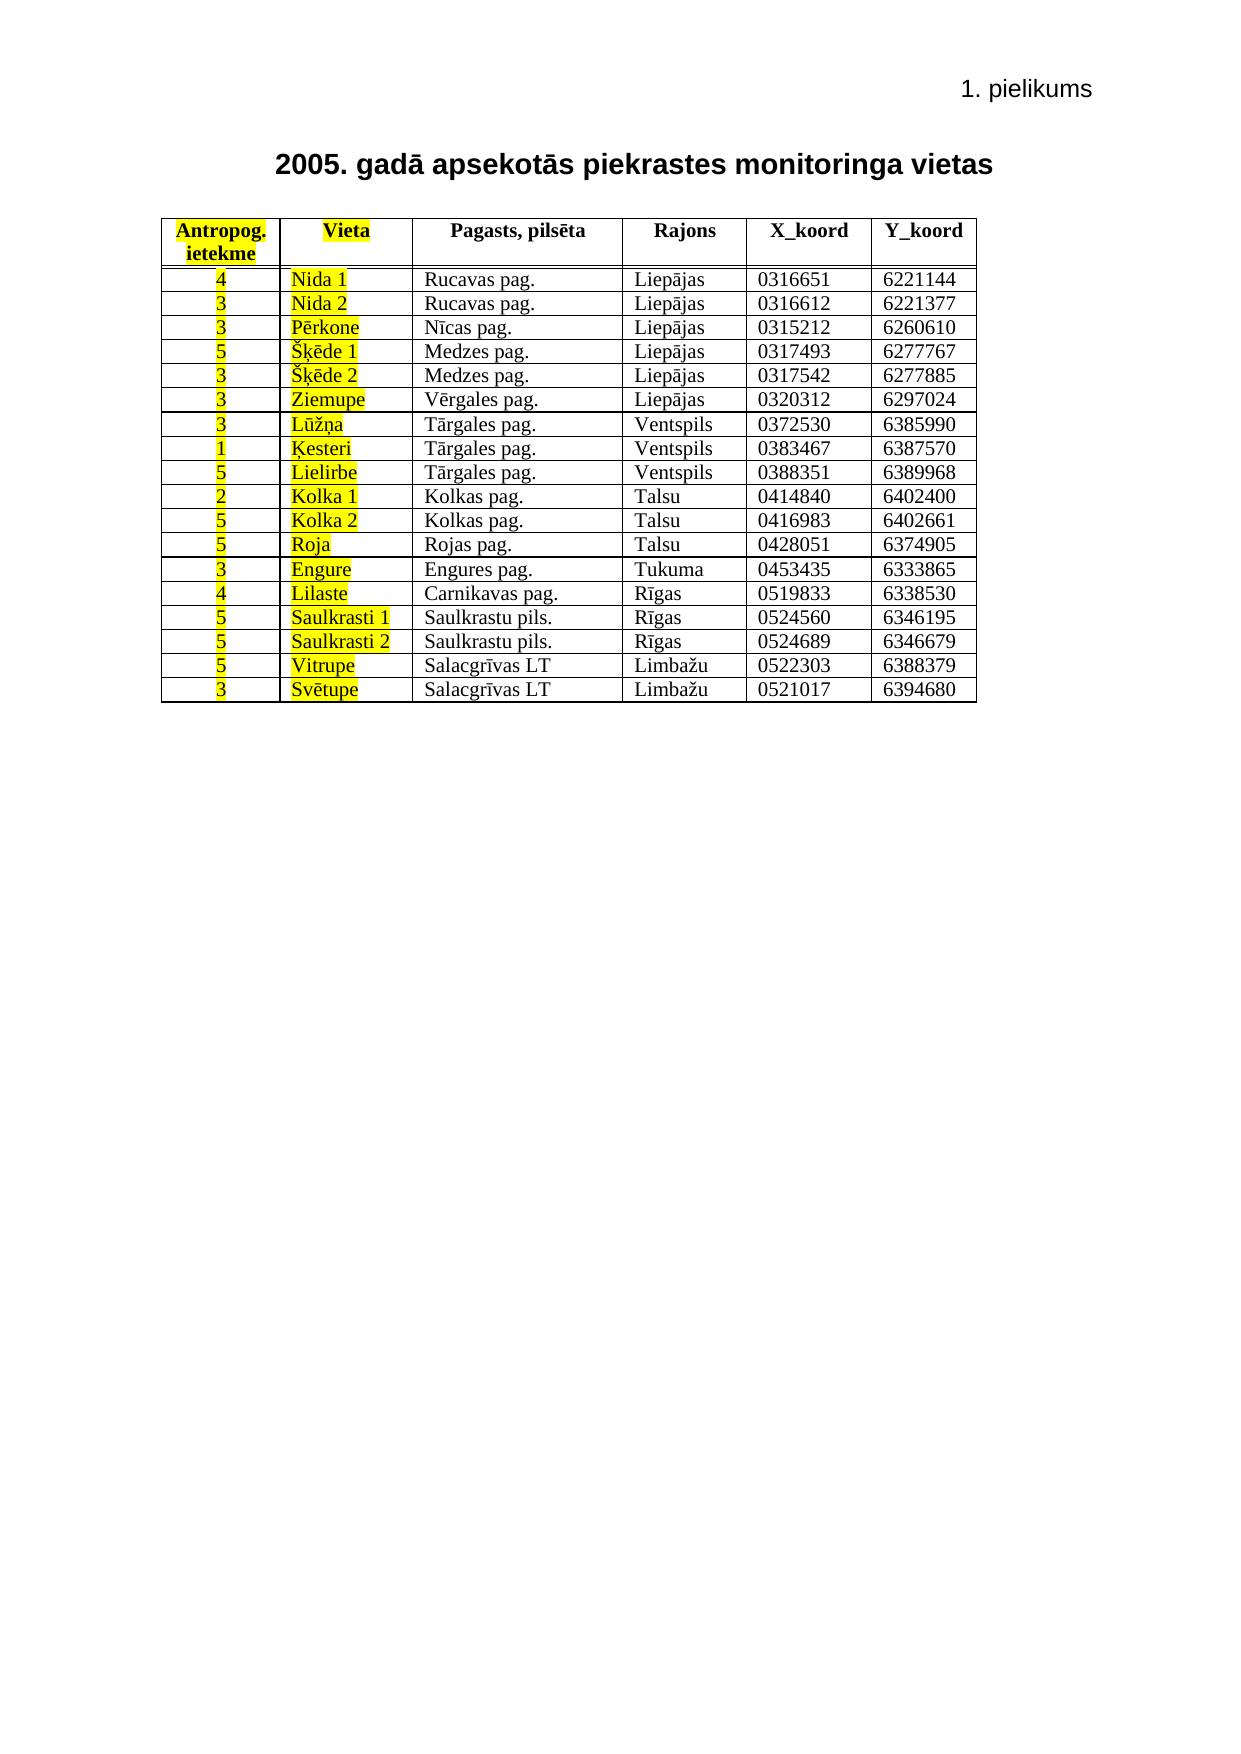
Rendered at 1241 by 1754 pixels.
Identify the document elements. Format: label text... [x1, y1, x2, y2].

table_cell Liepājas [623, 388, 746, 411]
table_cell 6346679 [872, 630, 976, 653]
table_cell Kolka 1 [281, 485, 412, 508]
table_cell Tārgales pag. [413, 413, 622, 436]
table_cell 6260610 [872, 316, 976, 339]
table_cell Liepājas [623, 269, 746, 291]
table_cell Nida 1 [281, 269, 412, 291]
table_cell 6333865 [872, 558, 976, 581]
table_cell Vitrupe [281, 654, 412, 677]
table_cell 0414840 [747, 485, 871, 508]
table_cell Šķēde 2 [281, 364, 412, 387]
table_cell Rīgas [623, 606, 746, 629]
table_cell 4 [162, 269, 279, 291]
table_cell Ventspils [623, 437, 746, 460]
table_cell Salacgrīvas LT [413, 678, 622, 701]
table_cell Rīgas [623, 630, 746, 653]
table_cell 0320312 [747, 388, 871, 411]
table_cell Talsu [623, 533, 746, 556]
table_cell Carnikavas pag. [413, 582, 622, 605]
table_header X_koord [747, 219, 871, 265]
table_cell 0521017 [747, 678, 871, 701]
table_cell Rīgas [623, 582, 746, 605]
table_cell 0524560 [747, 606, 871, 629]
table_cell Šķēde 1 [281, 340, 412, 363]
table_cell Liepājas [623, 292, 746, 315]
table_cell Nīcas pag. [413, 316, 622, 339]
table_cell Nida 2 [281, 292, 412, 315]
table_cell 0316651 [747, 269, 871, 291]
text 2005. gadā apsekotās piekrastes monitoringa vietas [177, 148, 1092, 180]
table_cell Kolkas pag. [413, 509, 622, 532]
table_cell 6338530 [872, 582, 976, 605]
table_cell Engure [281, 558, 412, 581]
table_cell 6221144 [872, 269, 976, 291]
table_cell Engures pag. [413, 558, 622, 581]
table_cell Saulkrasti 2 [281, 630, 412, 653]
table_cell Rucavas pag. [413, 292, 622, 315]
table_cell 1 [162, 437, 279, 460]
table_cell 0416983 [747, 509, 871, 532]
table_cell Lielirbe [281, 461, 412, 484]
table_cell Lūžņa [281, 413, 412, 436]
table_cell 6402400 [872, 485, 976, 508]
table_cell 5 [162, 461, 279, 484]
table_cell 6374905 [872, 533, 976, 556]
table_cell 3 [162, 558, 279, 581]
table_cell Rucavas pag. [413, 269, 622, 291]
table_cell 3 [162, 678, 279, 701]
table_cell Pērkone [281, 316, 412, 339]
table_cell 5 [162, 654, 279, 677]
table_cell Ķesteri [281, 437, 412, 460]
table_cell 6385990 [872, 413, 976, 436]
table_cell Limbažu [623, 654, 746, 677]
table_cell 0524689 [747, 630, 871, 653]
table_cell Kolka 2 [281, 509, 412, 532]
table_cell 0453435 [747, 558, 871, 581]
table_cell 0372530 [747, 413, 871, 436]
table_cell 6394680 [872, 678, 976, 701]
table_cell 4 [162, 582, 279, 605]
table_cell Salacgrīvas LT [413, 654, 622, 677]
table_cell 0388351 [747, 461, 871, 484]
table_cell Tārgales pag. [413, 437, 622, 460]
table_header Vieta [281, 219, 412, 265]
table_cell Tārgales pag. [413, 461, 622, 484]
table_cell Ventspils [623, 413, 746, 436]
table_cell Medzes pag. [413, 340, 622, 363]
table_cell 0522303 [747, 654, 871, 677]
table_header Pagasts, pilsēta [413, 219, 622, 265]
table_cell Ventspils [623, 461, 746, 484]
table_cell Liepājas [623, 340, 746, 363]
table_cell Lilaste [281, 582, 412, 605]
table_cell Talsu [623, 509, 746, 532]
table_cell Vērgales pag. [413, 388, 622, 411]
table_cell Saulkrasti 1 [281, 606, 412, 629]
table_cell 3 [162, 316, 279, 339]
table_cell Saulkrastu pils. [413, 606, 622, 629]
table_cell 5 [162, 533, 279, 556]
table_cell 6277767 [872, 340, 976, 363]
table_cell Liepājas [623, 364, 746, 387]
table_cell 6387570 [872, 437, 976, 460]
table_cell 0316612 [747, 292, 871, 315]
table_cell 3 [162, 292, 279, 315]
table_cell 0519833 [747, 582, 871, 605]
table_cell 0317493 [747, 340, 871, 363]
table_cell Liepājas [623, 316, 746, 339]
table_cell Limbažu [623, 678, 746, 701]
table_cell 0383467 [747, 437, 871, 460]
table_header Rajons [623, 219, 746, 265]
table_cell 6221377 [872, 292, 976, 315]
table_cell 6346195 [872, 606, 976, 629]
table_cell Svētupe [281, 678, 412, 701]
table_cell 6297024 [872, 388, 976, 411]
table_cell Ziemupe [281, 388, 412, 411]
table_cell 3 [162, 413, 279, 436]
table_cell 5 [162, 606, 279, 629]
table_cell 6277885 [872, 364, 976, 387]
table_cell 5 [162, 509, 279, 532]
table_cell Rojas pag. [413, 533, 622, 556]
table_cell Tukuma [623, 558, 746, 581]
table_cell Saulkrastu pils. [413, 630, 622, 653]
table_cell Roja [281, 533, 412, 556]
table_header Antropog.ietekme [162, 219, 279, 265]
table_cell 6389968 [872, 461, 976, 484]
table_cell Medzes pag. [413, 364, 622, 387]
table_cell 5 [162, 340, 279, 363]
table_cell 3 [162, 364, 279, 387]
table_cell 5 [162, 630, 279, 653]
table_cell 0315212 [747, 316, 871, 339]
table_cell Talsu [623, 485, 746, 508]
table_cell 6402661 [872, 509, 976, 532]
table_cell 2 [162, 485, 279, 508]
table_cell 0317542 [747, 364, 871, 387]
table_header Y_koord [872, 219, 976, 265]
table_cell 0428051 [747, 533, 871, 556]
table_cell 6388379 [872, 654, 976, 677]
table_cell Kolkas pag. [413, 485, 622, 508]
table_cell 3 [162, 388, 279, 411]
